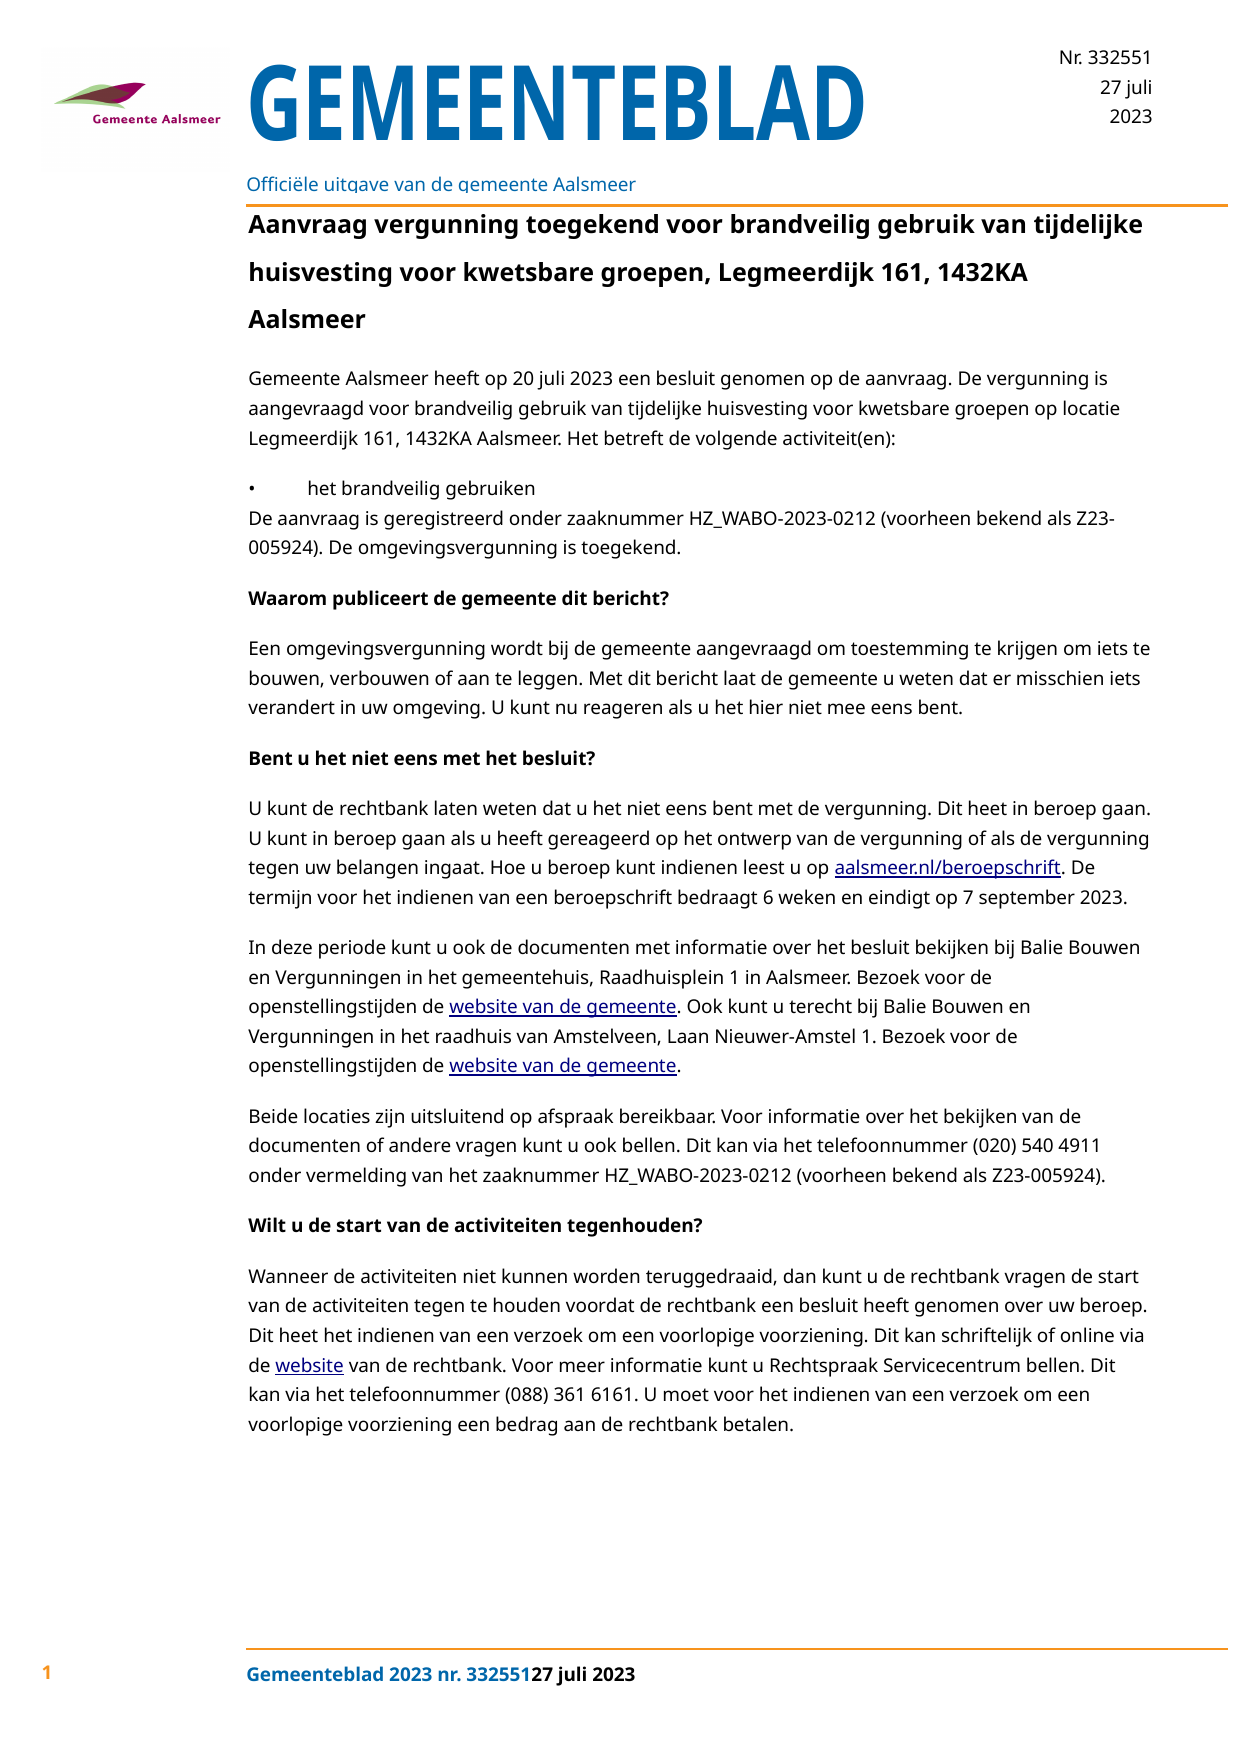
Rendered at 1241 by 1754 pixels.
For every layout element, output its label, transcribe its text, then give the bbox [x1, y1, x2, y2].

list het brandveilig gebruiken [248, 475, 1152, 501]
text Waarom publiceert de gemeente dit bericht? [248, 585, 1152, 610]
text Bent u het niet eens met het besluit? [248, 745, 1152, 770]
text Een omgevingsvergunning wordt bij de gemeente aangevraagd om toestemming te krijgen om iets te bouwen, verbouwen of aan te leggen. Met dit bericht laat de gemeente u weten dat er misschien iets verandert in uw omgeving. U kunt nu reageren als u het hier niet mee eens bent. [248, 635, 1152, 720]
text U kunt de rechtbank laten weten dat u het niet eens bent met de vergunning. Dit heet in beroep gaan. U kunt in beroep gaan als u heeft gereageerd op het ontwerp van de vergunning of als de vergunning tegen uw belangen ingaat. Hoe u beroep kunt indienen leest u op aalsmeer.nl/beroepschrift. De termijn voor het indienen van een beroepschrift bedraagt 6 weken en eindigt op 7 september 2023. [248, 795, 1152, 909]
text De aanvraag is geregistreerd onder zaaknummer HZ_WABO-2023-0212 (voorheen bekend als Z23-005924). De omgevingsvergunning is toegekend. [248, 505, 1152, 560]
text Wilt u de start van de activiteiten tegenhouden? [248, 1213, 1152, 1238]
text Gemeente Aalsmeer heeft op 20 juli 2023 een besluit genomen op de aanvraag. De vergunning is aangevraagd voor brandveilig gebruik van tijdelijke huisvesting voor kwetsbare groepen op locatie Legmeerdijk 161, 1432KA Aalsmeer. Het betreft de volgende activiteit(en): [248, 366, 1152, 450]
text Wanneer de activiteiten niet kunnen worden teruggedraaid, dan kunt u de rechtbank vragen de start van de activiteiten tegen te houden voordat de rechtbank een besluit heeft genomen over uw beroep. Dit heet het indienen van een verzoek om een voorlopige voorziening. Dit kan schriftelijk of online via de website van de rechtbank. Voor meer informatie kunt u Rechtspraak Servicecentrum bellen. Dit kan via het telefoonnummer (088) 361 6161. U moet voor het indienen van een verzoek om een voorlopige voorziening een bedrag aan de rechtbank betalen. [248, 1263, 1152, 1437]
text Aanvraag vergunning toegekend voor brandveilig gebruik van tijdelijke huisvesting voor kwetsbare groepen, Legmeerdijk 161, 1432KA Aalsmeer [248, 207, 1152, 336]
picture [41, 47, 231, 172]
text Beide locaties zijn uitsluitend op afspraak bereikbaar. Voor informatie over het bekijken van de documenten of andere vragen kunt u ook bellen. Dit kan via het telefoonnummer (020) 540 4911 onder vermelding van het zaaknummer HZ_WABO-2023-0212 (voorheen bekend als Z23-005924). [248, 1103, 1152, 1188]
text In deze periode kunt u ook de documenten met informatie over het besluit bekijken bij Balie Bouwen en Vergunningen in het gemeentehuis, Raadhuisplein 1 in Aalsmeer. Bezoek voor de openstellingstijden de website van de gemeente. Ook kunt u terecht bij Balie Bouwen en Vergunningen in het raadhuis van Amstelveen, Laan Nieuwer-Amstel 1. Bezoek voor de openstellingstijden de website van de gemeente. [248, 934, 1152, 1078]
